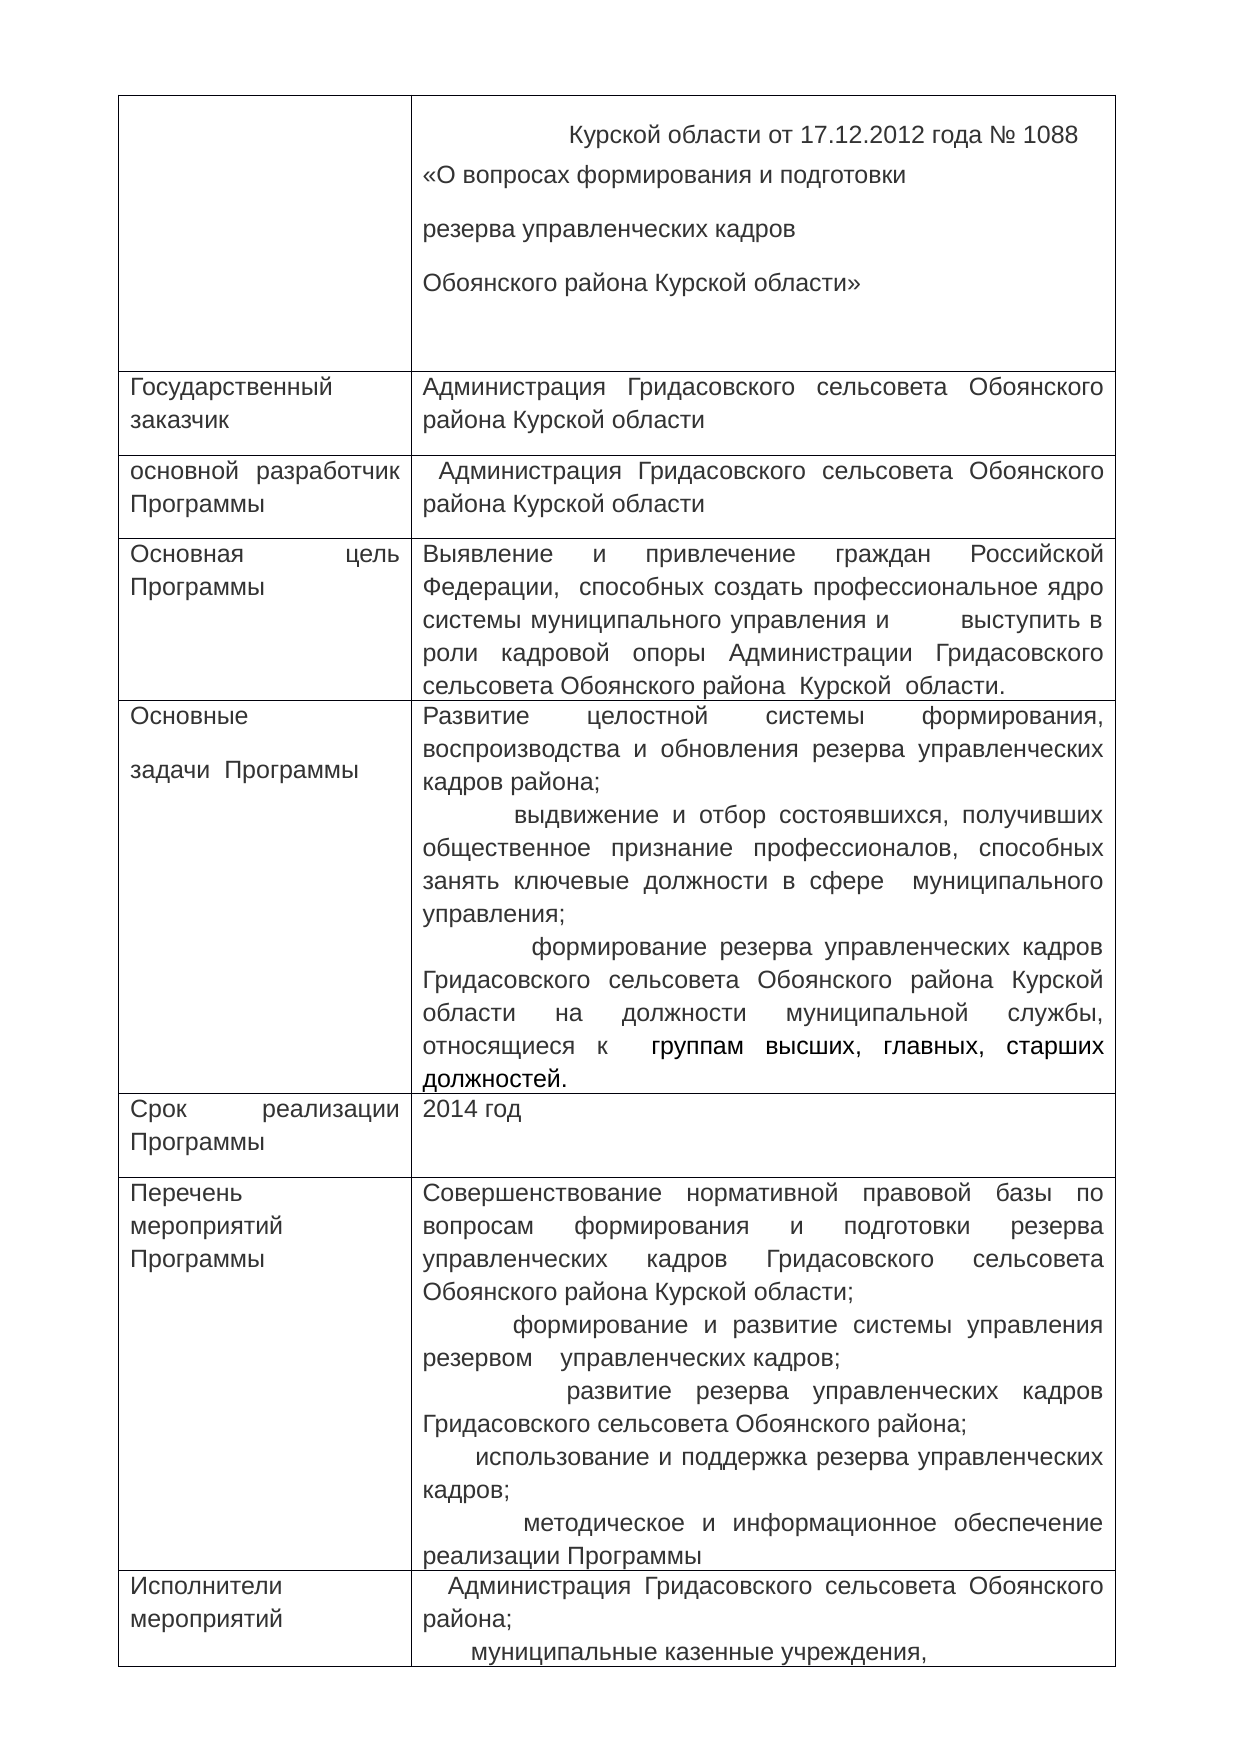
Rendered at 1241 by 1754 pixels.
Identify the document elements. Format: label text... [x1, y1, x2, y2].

table_cell 2014 год [412, 1094, 1115, 1177]
table_cell Перечень мероприятий Программы [119, 1178, 411, 1570]
table_cell Администрация Гридасовского сельсовета Обоянского района; муниципальные казенные учреждения, [412, 1571, 1115, 1666]
table_cell Исполнители мероприятий [119, 1571, 411, 1666]
table_cell [119, 96, 411, 371]
table_cell Развитие целостной системы формирования, воспроизводства и обновления резерва управленческих кадров района; выдвижение и отбор состоявшихся, получивших общественное признание профессионалов, способных занять ключевые должности в сфере муниципального управления; формирование резерва управленческих кадров Гридасовского сельсовета Обоянского района Курской области на должности муниципальной службы, относящиеся к группам высших, главных, старших должностей. [412, 701, 1115, 1093]
table_cell Основные задачи Программы [119, 701, 411, 1093]
table_cell Администрация Гридасовского сельсовета Обоянского района Курской области [412, 456, 1115, 538]
table_cell Администрация Гридасовского сельсовета Обоянского района Курской области [412, 372, 1115, 454]
table_cell Государственный заказчик [119, 372, 411, 454]
table_cell Срок реализации Программы [119, 1094, 411, 1177]
table_cell основной разработчик Программы [119, 456, 411, 538]
table_cell Основная цель Программы [119, 539, 411, 700]
table_cell Курской области от 17.12.2012 года № 1088 «О вопросах формирования и подготовки резерва управленческих кадров Обоянского района Курской области» [412, 96, 1115, 371]
table_cell Выявление и привлечение граждан Российской Федерации, способных создать профессиональное ядро системы муниципального управления и выступить в роли кадровой опоры Администрации Гридасовского сельсовета Обоянского района Курской области. [412, 539, 1115, 700]
table_cell Совершенствование нормативной правовой базы по вопросам формирования и подготовки резерва управленческих кадров Гридасовского сельсовета Обоянского района Курской области; формирование и развитие системы управления резервом управленческих кадров; развитие резерва управленческих кадров Гридасовского сельсовета Обоянского района; использование и поддержка резерва управленческих кадров; методическое и информационное обеспечение реализации Программы [412, 1178, 1115, 1570]
